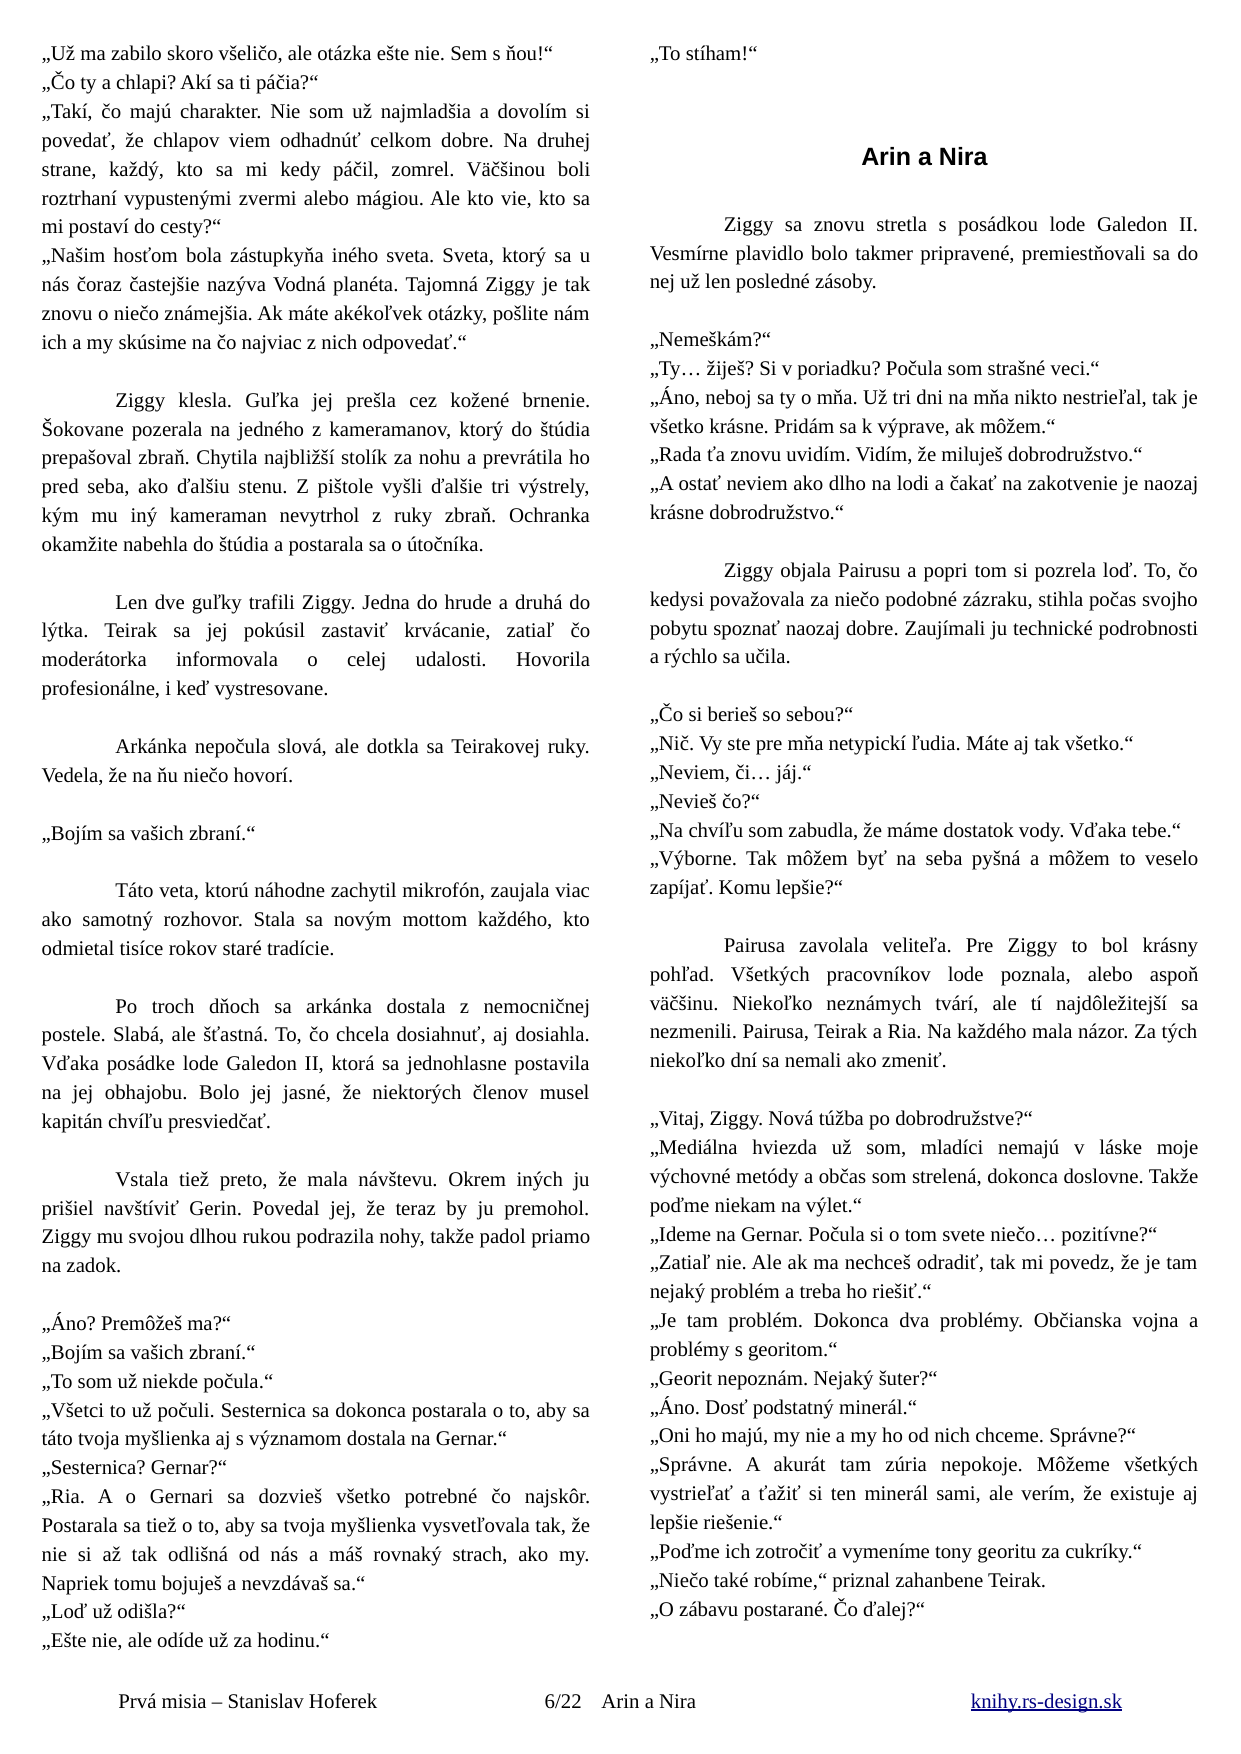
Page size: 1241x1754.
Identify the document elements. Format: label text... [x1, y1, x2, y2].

text „Na chvíľu som zabudla, že máme dostatok vody. Vďaka tebe.“ [649, 817, 1199, 842]
text „Ideme na Gernar. Počula si o tom svete niečo… pozitívne?“ [649, 1221, 1199, 1246]
text „Správne. A akurát tam zúria nepokoje. Môžeme všetkých vystrieľať a ťažiť si ten minerál sami, ale verím, že existuje aj lepšie riešenie.“ [649, 1452, 1199, 1534]
text „Bojím sa vašich zbraní.“ [41, 820, 591, 844]
text „Je tam problém. Dokonca dva problémy. Občianska vojna a problémy s georitom.“ [649, 1308, 1199, 1361]
text „Ešte nie, ale odíde už za hodinu.“ [41, 1628, 591, 1652]
text „Našim hosťom bola zástupkyňa iného sveta. Sveta, ktorý sa u nás čoraz častejšie nazýva Vodná planéta. Tajomná Ziggy je tak znovu o niečo známejšia. Ak máte akékoľvek otázky, pošlite nám ich a my skúsime na čo najviac z nich odpovedať.“ [41, 243, 591, 354]
text „Nevieš čo?“ [649, 789, 1199, 813]
text „Áno? Premôžeš ma?“ [41, 1311, 591, 1335]
subtitle Arin a Nira [649, 142, 1199, 170]
text „Výborne. Tak môžem byť na seba pyšná a môžem to veselo zapíjať. Komu lepšie?“ [649, 846, 1199, 899]
text „Ty… žiješ? Si v poriadku? Počula som strašné veci.“ [649, 356, 1199, 380]
text „Neviem, či… jáj.“ [649, 760, 1199, 784]
text Táto veta, ktorú náhodne zachytil mikrofón, zaujala viac ako samotný rozhovor. Stala sa novým mottom každého, kto odmietal tisíce rokov staré tradície. [41, 878, 591, 960]
text „Už ma zabilo skoro všeličo, ale otázka ešte nie. Sem s ňou!“ [41, 41, 591, 65]
text „Takí, čo majú charakter. Nie som už najmladšia a dovolím si povedať, že chlapov viem odhadnúť celkom dobre. Na druhej strane, každý, kto sa mi kedy páčil, zomrel. Väčšinou boli roztrhaní vypustenými zvermi alebo mágiou. Ale kto vie, kto sa mi postaví do cesty?“ [41, 99, 591, 238]
text „Poďme ich zotročiť a vymeníme tony georitu za cukríky.“ [649, 1539, 1199, 1563]
text „Niečo také robíme,“ priznal zahanbene Teirak. [649, 1568, 1199, 1592]
text Len dve guľky trafili Ziggy. Jedna do hrude a druhá do lýtka. Teirak sa jej pokúsil zastaviť krvácanie, zatiaľ čo moderátorka informovala o celej udalosti. Hovorila profesionálne, i keď vystresovane. [41, 589, 591, 700]
text „Bojím sa vašich zbraní.“ [41, 1340, 591, 1364]
text Po troch dňoch sa arkánka dostala z nemocničnej postele. Slabá, ale šťastná. To, čo chcela dosiahnuť, aj dosiahla. Vďaka posádke lode Galedon II, ktorá sa jednohlasne postavila na jej obhajobu. Bolo jej jasné, že niektorých členov musel kapitán chvíľu presviedčať. [41, 993, 591, 1133]
text „Nemeškám?“ [649, 327, 1199, 351]
text „A ostať neviem ako dlho na lodi a čakať na zakotvenie je naozaj krásne dobrodružstvo.“ [649, 471, 1199, 524]
text „To som už niekde počula.“ [41, 1369, 591, 1393]
text „O zábavu postarané. Čo ďalej?“ [649, 1597, 1199, 1621]
text Pairusa zavolala veliteľa. Pre Ziggy to bol krásny pohľad. Všetkých pracovníkov lode poznala, alebo aspoň väčšinu. Niekoľko neznámych tvárí, ale tí najdôležitejší sa nezmenili. Pairusa, Teirak a Ria. Na každého mala názor. Za tých niekoľko dní sa nemali ako zmeniť. [649, 933, 1199, 1072]
text „Čo ty a chlapi? Akí sa ti páčia?“ [41, 70, 591, 94]
text Arkánka nepočula slová, ale dotkla sa Teirakovej ruky. Vedela, že na ňu niečo hovorí. [41, 734, 591, 787]
text „Mediálna hviezda už som, mladíci nemajú v láske moje výchovné metódy a občas som strelená, dokonca doslovne. Takže poďme niekam na výlet.“ [649, 1135, 1199, 1217]
text Ziggy sa znovu stretla s posádkou lode Galedon II. Vesmírne plavidlo bolo takmer pripravené, premiestňovali sa do nej už len posledné zásoby. [649, 212, 1199, 293]
text „To stíham!“ [649, 41, 1199, 65]
text „Nič. Vy ste pre mňa netypickí ľudia. Máte aj tak všetko.“ [649, 731, 1199, 755]
text „Rada ťa znovu uvidím. Vidím, že miluješ dobrodružstvo.“ [649, 442, 1199, 466]
text Ziggy klesla. Guľka jej prešla cez kožené brnenie. Šokovane pozerala na jedného z kameramanov, ktorý do štúdia prepašoval zbraň. Chytila najbližší stolík za nohu a prevrátila ho pred seba, ako ďalšiu stenu. Z pištole vyšli ďalšie tri výstrely, kým mu iný kameraman nevytrhol z ruky zbraň. Ochranka okamžite nabehla do štúdia a postarala sa o útočníka. [41, 388, 591, 556]
text Vstala tiež preto, že mala návštevu. Okrem iných ju prišiel navštíviť Gerin. Povedal jej, že teraz by ju premohol. Ziggy mu svojou dlhou rukou podrazila nohy, takže padol priamo na zadok. [41, 1167, 591, 1277]
text „Ria. A o Gernari sa dozvieš všetko potrebné čo najskôr. Postarala sa tiež o to, aby sa tvoja myšlienka vysvetľovala tak, že nie si až tak odlišná od nás a máš rovnaký strach, ako my. Napriek tomu bojuješ a nevzdávaš sa.“ [41, 1484, 591, 1595]
text „Všetci to už počuli. Sesternica sa dokonca postarala o to, aby sa táto tvoja myšlienka aj s významom dostala na Gernar.“ [41, 1397, 591, 1450]
text „Georit nepoznám. Nejaký šuter?“ [649, 1366, 1199, 1390]
text „Čo si berieš so sebou?“ [649, 702, 1199, 726]
text „Zatiaľ nie. Ale ak ma nechceš odradiť, tak mi povedz, že je tam nejaký problém a treba ho riešiť.“ [649, 1250, 1199, 1303]
text „Áno, neboj sa ty o mňa. Už tri dni na mňa nikto nestrieľal, tak je všetko krásne. Pridám sa k výprave, ak môžem.“ [649, 385, 1199, 438]
text „Oni ho majú, my nie a my ho od nich chceme. Správne?“ [649, 1423, 1199, 1447]
text „Vitaj, Ziggy. Nová túžba po dobrodružstve?“ [649, 1106, 1199, 1130]
text Ziggy objala Pairusu a popri tom si pozrela loď. To, čo kedysi považovala za niečo podobné zázraku, stihla počas svojho pobytu spoznať naozaj dobre. Zaujímali ju technické podrobnosti a rýchlo sa učila. [649, 558, 1199, 668]
text „Áno. Dosť podstatný minerál.“ [649, 1394, 1199, 1419]
text „Loď už odišla?“ [41, 1599, 591, 1623]
text „Sesternica? Gernar?“ [41, 1455, 591, 1479]
